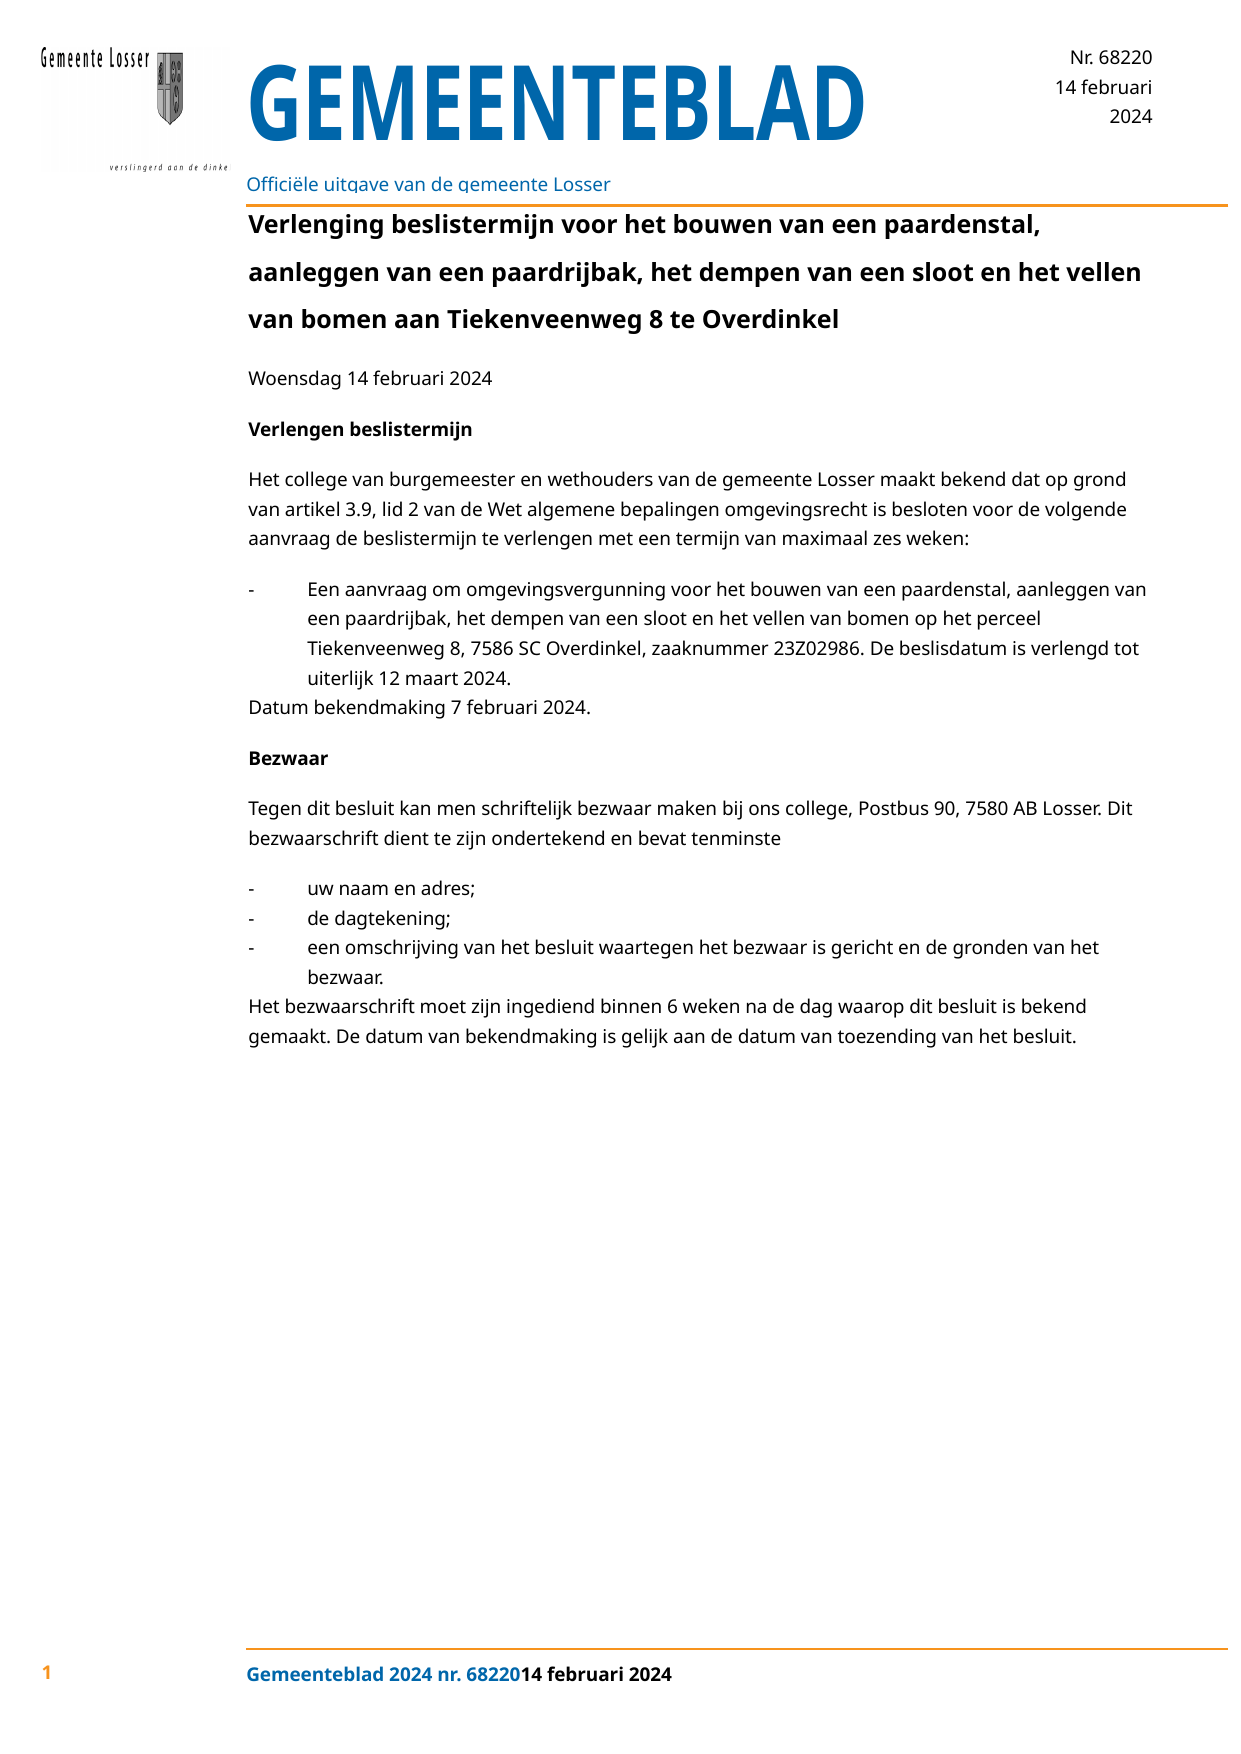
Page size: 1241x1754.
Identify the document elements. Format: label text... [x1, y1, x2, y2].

list de dagtekening; [248, 905, 1152, 930]
text Datum bekendmaking 7 februari 2024. [248, 694, 1152, 720]
text Woensdag 14 februari 2024 [248, 366, 1152, 391]
text Het college van burgemeester en wethouders van de gemeente Losser maakt bekend dat op grond van artikel 3.9, lid 2 van de Wet algemene bepalingen omgevingsrecht is besloten voor de volgende aanvraag de beslistermijn te verlengen met een termijn van maximaal zes weken: [248, 466, 1152, 551]
list Een aanvraag om omgevingsvergunning voor het bouwen van een paardenstal, aanleggen van een paardrijbak, het dempen van een sloot en het vellen van bomen op het perceel Tiekenveenweg 8, 7586 SC Overdinkel, zaaknummer 23Z02986. De beslisdatum is verlengd tot uiterlijk 12 maart 2024. [248, 576, 1152, 690]
list uw naam en adres; [248, 875, 1152, 901]
text Het bezwaarschrift moet zijn ingediend binnen 6 weken na de dag waarop dit besluit is bekend gemaakt. De datum van bekendmaking is gelijk aan de datum van toezending van het besluit. [248, 993, 1152, 1049]
text Tegen dit besluit kan men schriftelijk bezwaar maken bij ons college, Postbus 90, 7580 AB Losser. Dit bezwaarschrift dient te zijn ondertekend en bevat tenminste [248, 795, 1152, 850]
list een omschrijving van het besluit waartegen het bezwaar is gericht en de gronden van het bezwaar. [248, 934, 1152, 989]
text Verlengen beslistermijn [248, 416, 1152, 442]
text Bezwaar [248, 745, 1152, 770]
text Verlenging beslistermijn voor het bouwen van een paardenstal, aanleggen van een paardrijbak, het dempen van een sloot en het vellen van bomen aan Tiekenveenweg 8 te Overdinkel [248, 207, 1152, 336]
picture [41, 47, 231, 172]
